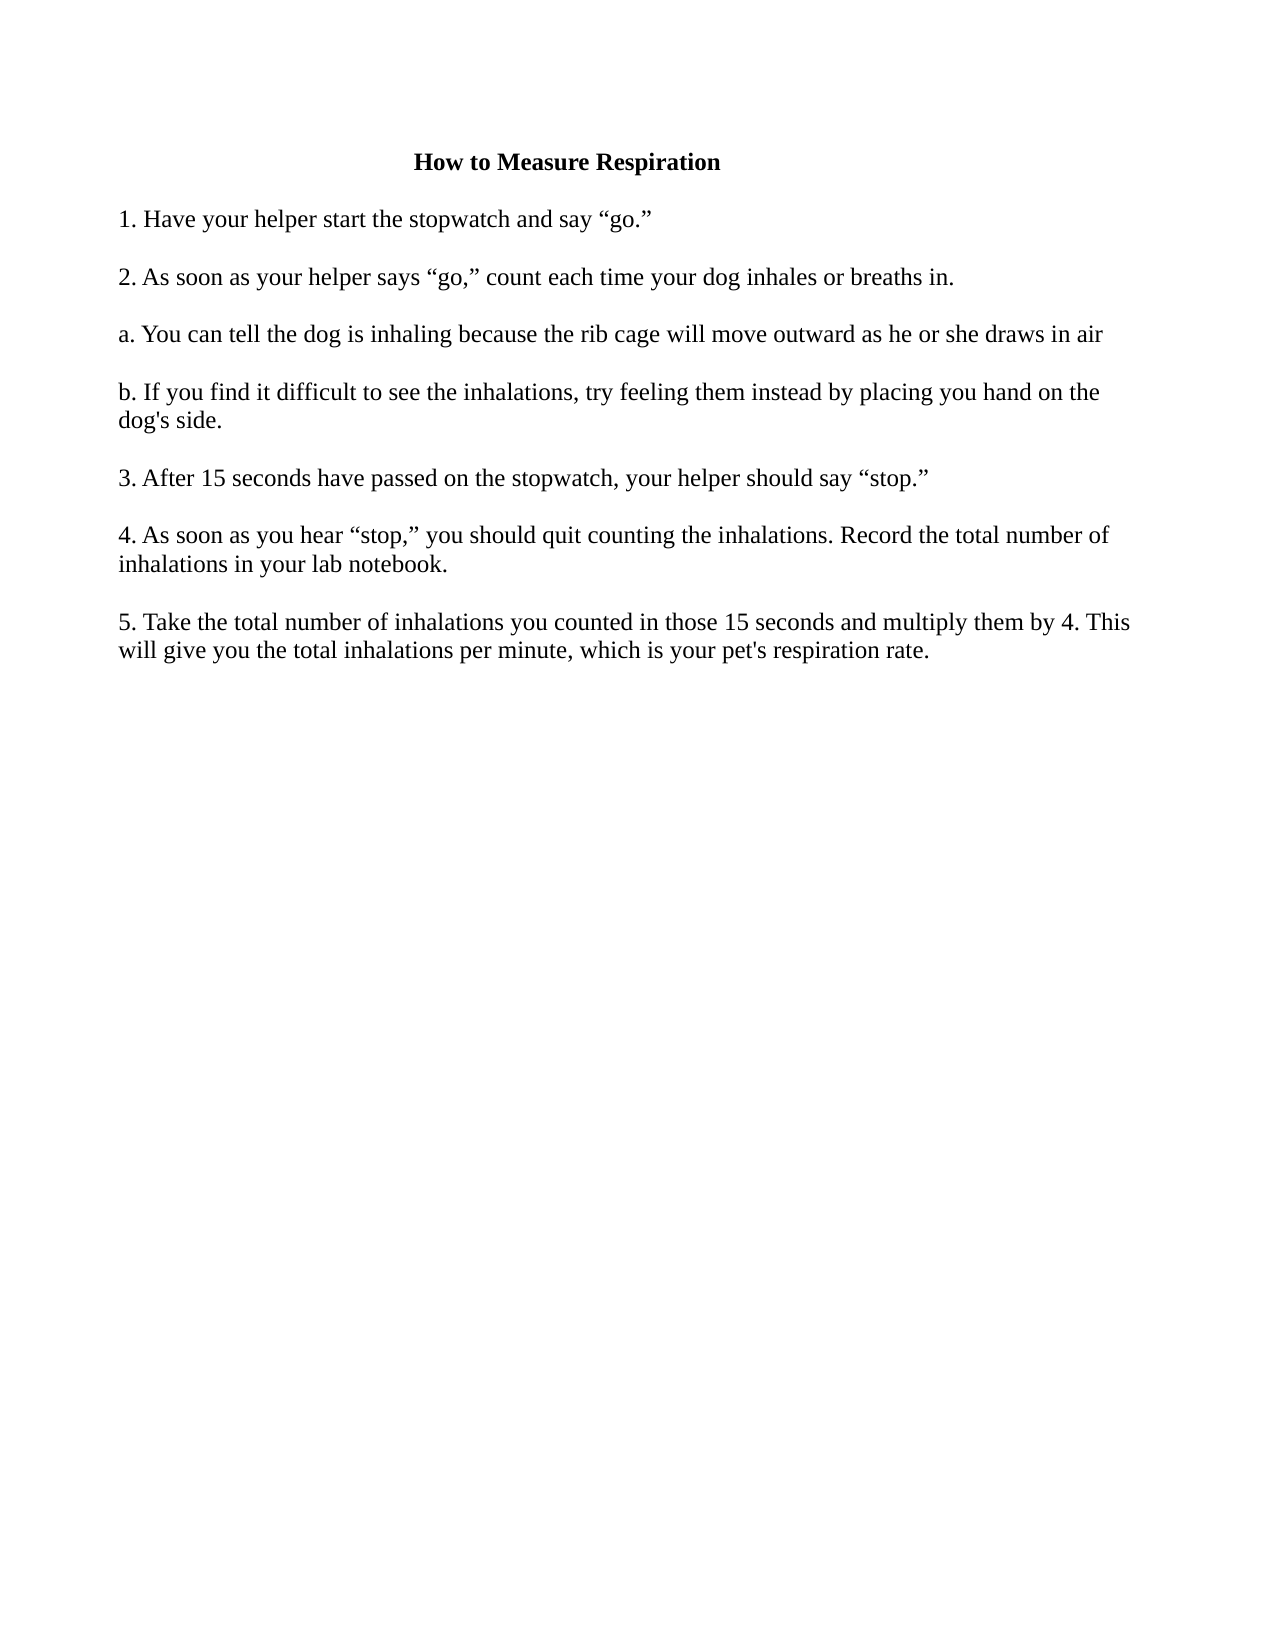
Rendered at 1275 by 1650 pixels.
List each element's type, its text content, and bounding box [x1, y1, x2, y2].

text b. If you find it difficult to see the inhalations, try feeling them instead by placing you hand on the dog's side. [118, 377, 1157, 434]
text a. You can tell the dog is inhaling because the rib cage will move outward as he or she draws in air [118, 319, 1157, 348]
text How to Measure Respiration [118, 147, 1157, 176]
text 3. After 15 seconds have passed on the stopwatch, your helper should say “stop.” [118, 463, 1157, 492]
text 5. Take the total number of inhalations you counted in those 15 seconds and multiply them by 4. This will give you the total inhalations per minute, which is your pet's respiration rate. [118, 607, 1157, 664]
text 4. As soon as you hear “stop,” you should quit counting the inhalations. Record the total number of inhalations in your lab notebook. [118, 521, 1157, 578]
text 1. Have your helper start the stopwatch and say “go.” [118, 204, 1157, 233]
text 2. As soon as your helper says “go,” count each time your dog inhales or breaths in. [118, 262, 1157, 291]
